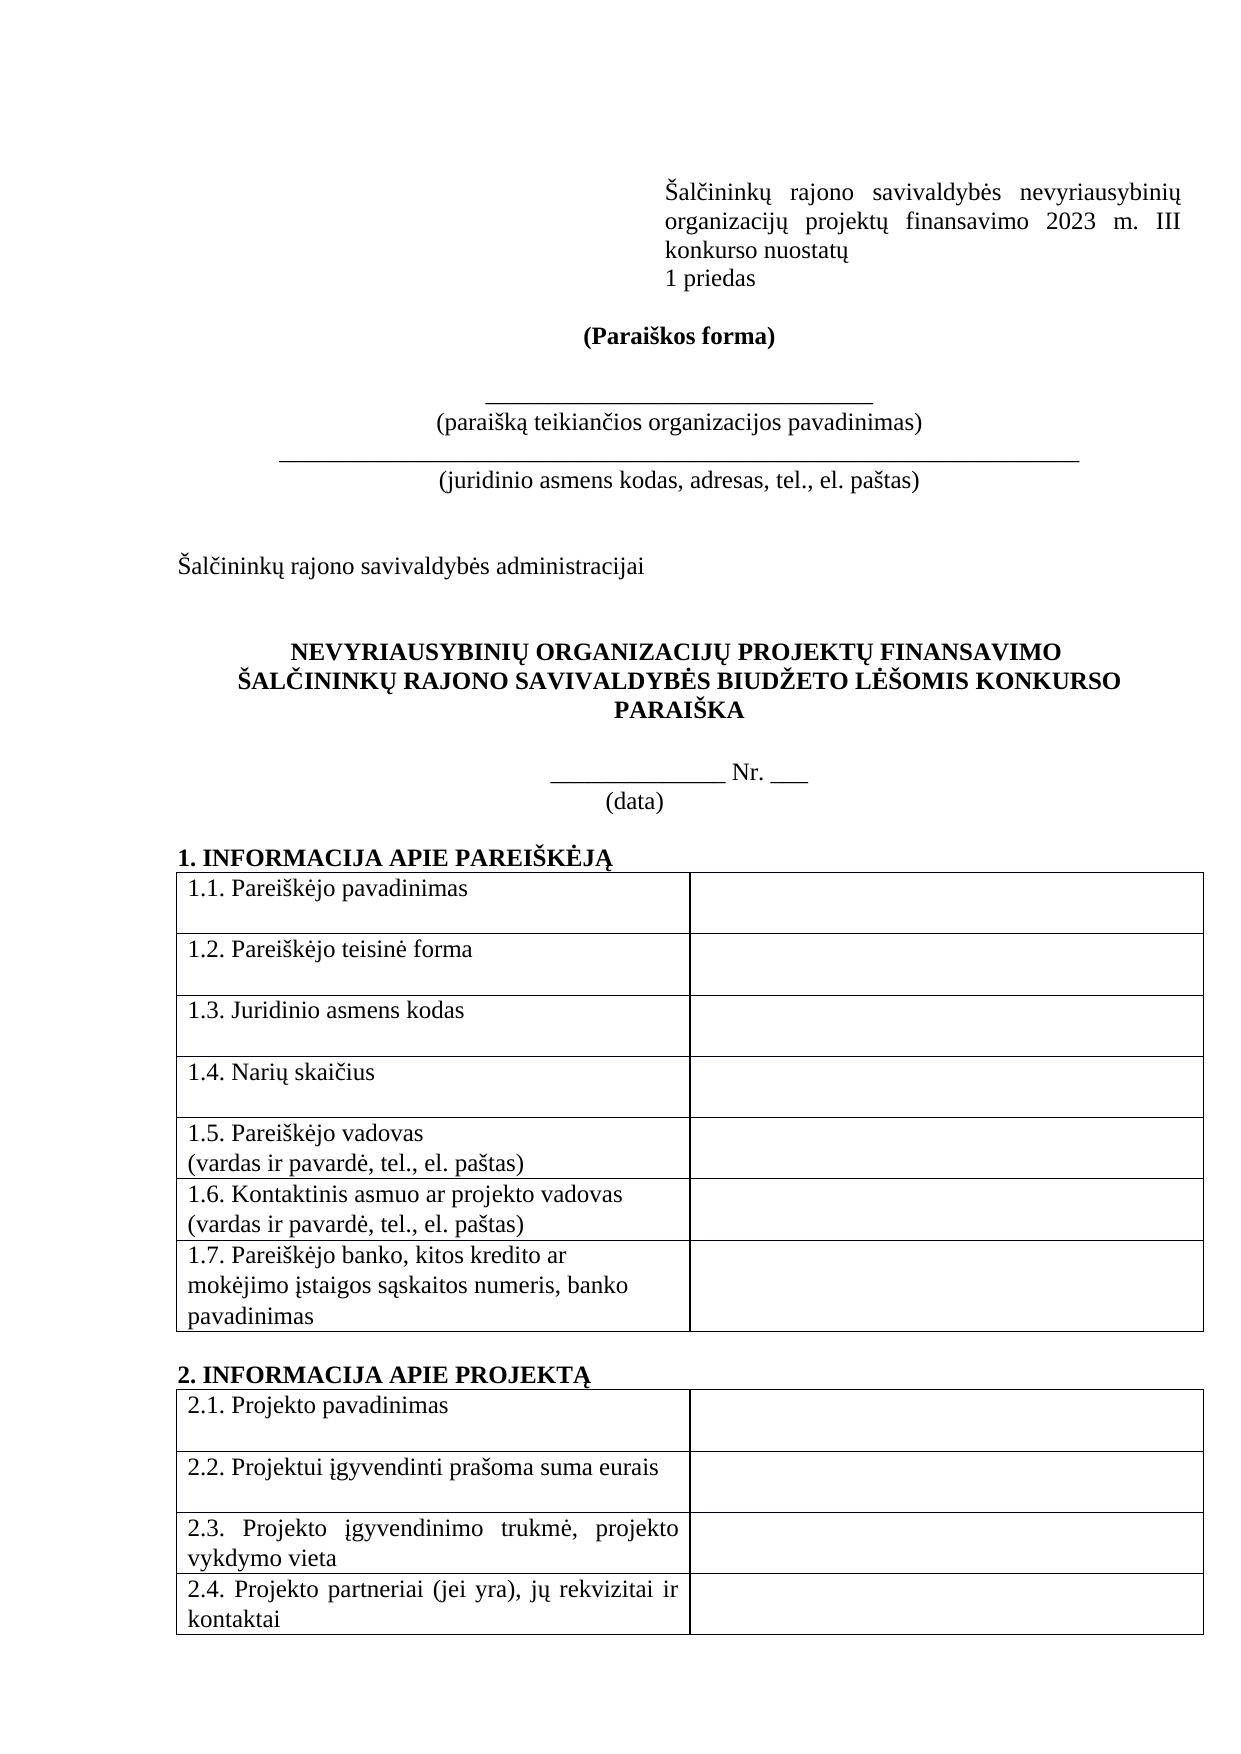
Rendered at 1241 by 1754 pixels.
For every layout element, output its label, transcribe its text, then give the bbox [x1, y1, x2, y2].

text Šalčininkų rajono savivaldybės nevyriausybinių organizacijų projektų finansavimo 2023 m. III konkurso nuostatų [664, 177, 1181, 263]
table_cell 1.6. Kontaktinis asmuo ar projekto vadovas (vardas ir pavardė, tel., el. paštas) [177, 1179, 689, 1239]
table_cell 1.3. Juridinio asmens kodas [177, 996, 689, 1056]
table_header [691, 1390, 1203, 1451]
table_cell [691, 1057, 1203, 1117]
text 2. INFORMACIJA APIE PROJEKTĄ [177, 1361, 1181, 1389]
table_cell [691, 1118, 1203, 1178]
text Šalčininkų rajono savivaldybės administracijai [177, 551, 1181, 580]
text (Paraiškos forma) [177, 321, 1181, 350]
text (data) [402, 786, 1181, 814]
text ______________ Nr. ___ [177, 757, 1181, 786]
table_cell 2.4. Projekto partneriai (jei yra), jų rekvizitai ir kontaktai [177, 1574, 689, 1634]
table_header [691, 873, 1203, 933]
table_cell 1.5. Pareiškėjo vadovas (vardas ir pavardė, tel., el. paštas) [177, 1118, 689, 1178]
text 1. INFORMACIJA APIE PAREIŠKĖJĄ [177, 843, 1181, 872]
table_cell [691, 1452, 1203, 1512]
text 1 priedas [664, 263, 1181, 292]
text ________________________________________________________________ [177, 436, 1181, 465]
text ŠALČININKŲ rajono savivaldybės biudžeto lėšomis konkurso paraiška [177, 666, 1181, 723]
table_cell 2.3. Projekto įgyvendinimo trukmė, projekto vykdymo vieta [177, 1513, 689, 1573]
table_cell [691, 1574, 1203, 1634]
text _______________________________ [177, 378, 1181, 407]
text (juridinio asmens kodas, adresas, tel., el. paštas) [177, 465, 1181, 493]
table_cell 1.2. Pareiškėjo teisinė forma [177, 934, 689, 994]
text (paraišką teikiančios organizacijos pavadinimas) [177, 407, 1181, 436]
text Nevyriausybinių organizacijų projektų finansavimo [177, 637, 1181, 666]
table_cell 1.4. Narių skaičius [177, 1057, 689, 1117]
table_cell [691, 996, 1203, 1056]
table_header 2.1. Projekto pavadinimas [177, 1390, 689, 1451]
table_cell 2.2. Projektui įgyvendinti prašoma suma eurais [177, 1452, 689, 1512]
table_cell [691, 934, 1203, 994]
table_cell [691, 1241, 1203, 1331]
table_cell 1.7. Pareiškėjo banko, kitos kredito ar mokėjimo įstaigos sąskaitos numeris, banko pavadinimas [177, 1241, 689, 1331]
table_header 1.1. Pareiškėjo pavadinimas [177, 873, 689, 933]
table_cell [691, 1179, 1203, 1239]
table_cell [691, 1513, 1203, 1573]
